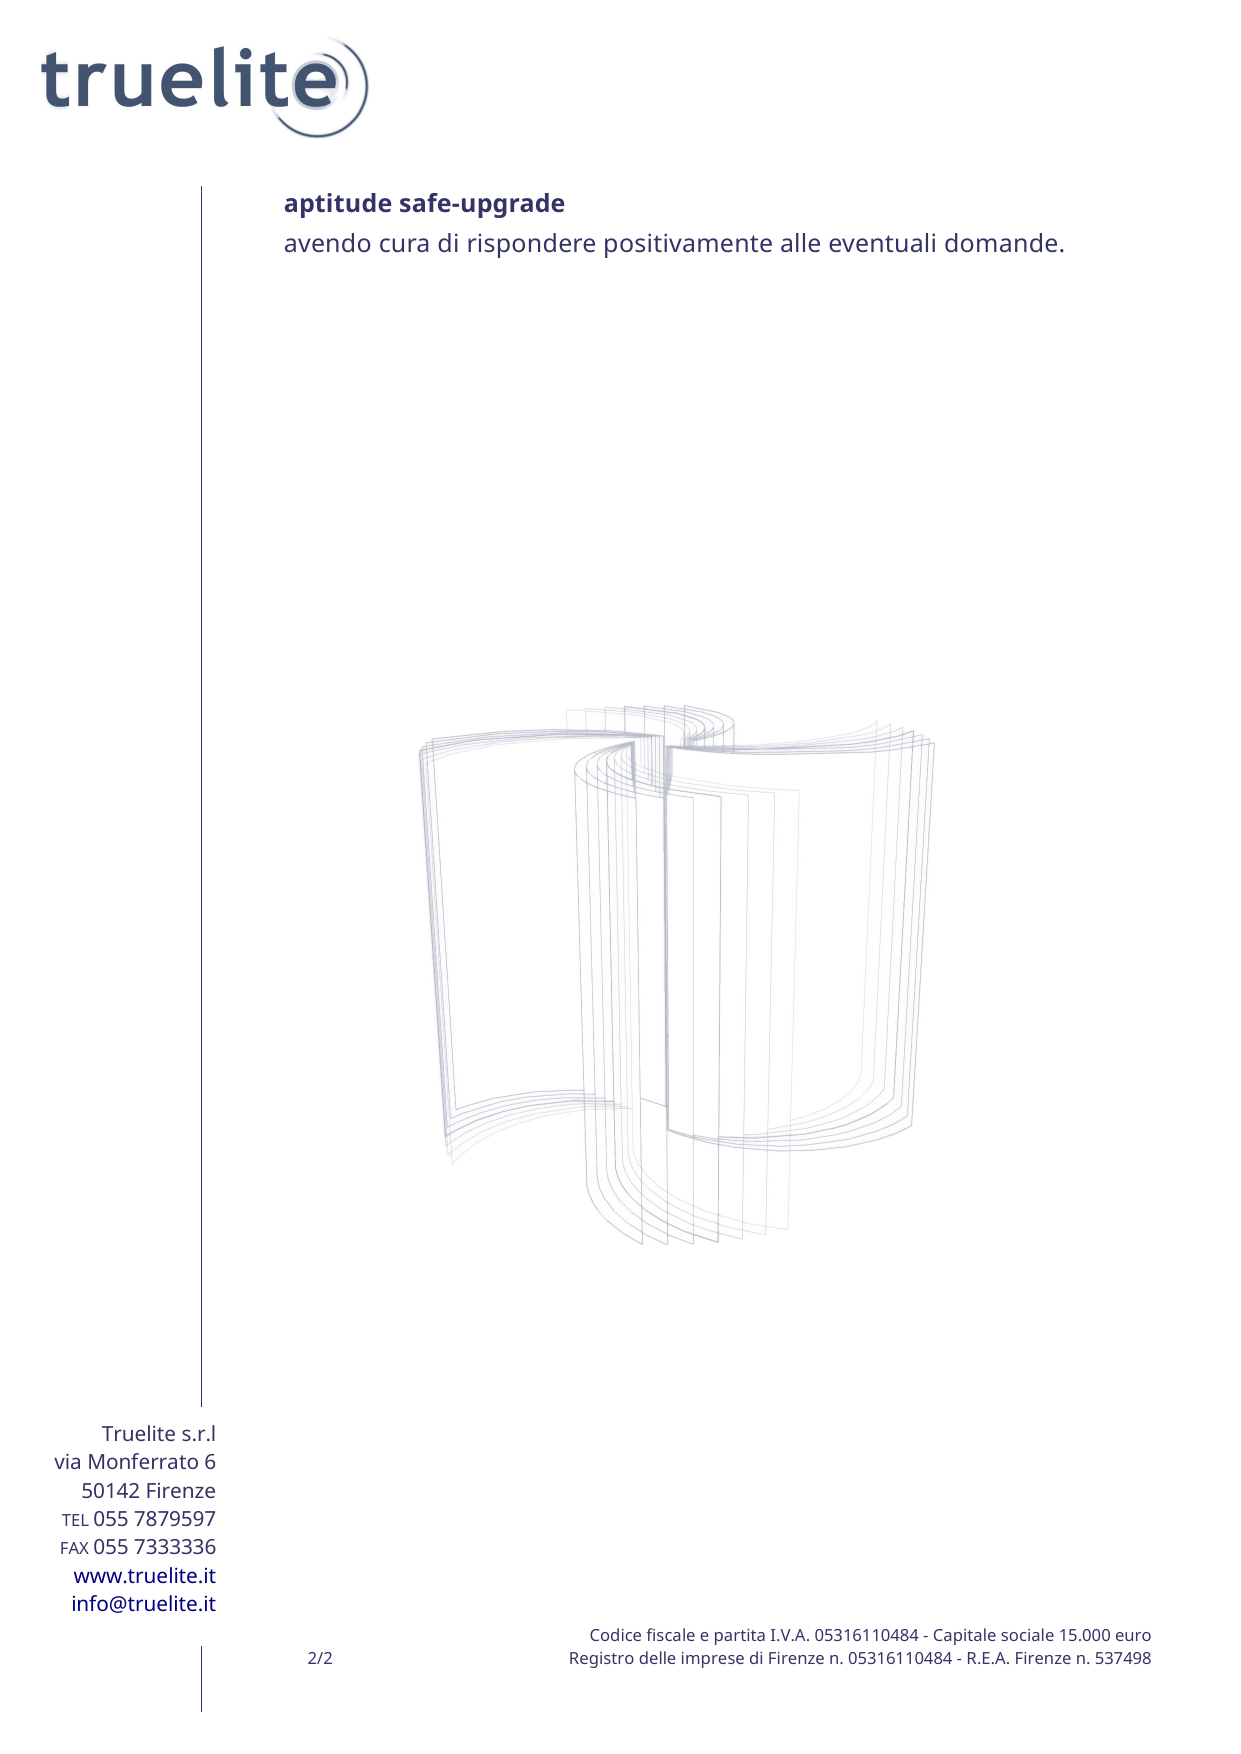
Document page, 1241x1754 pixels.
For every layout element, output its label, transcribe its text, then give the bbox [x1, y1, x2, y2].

text aptitude safe-upgrade [284, 186, 1152, 220]
picture [41, 36, 370, 186]
picture [276, 473, 1077, 1274]
text avendo cura di rispondere positivamente alle eventuali domande. [284, 226, 1152, 260]
